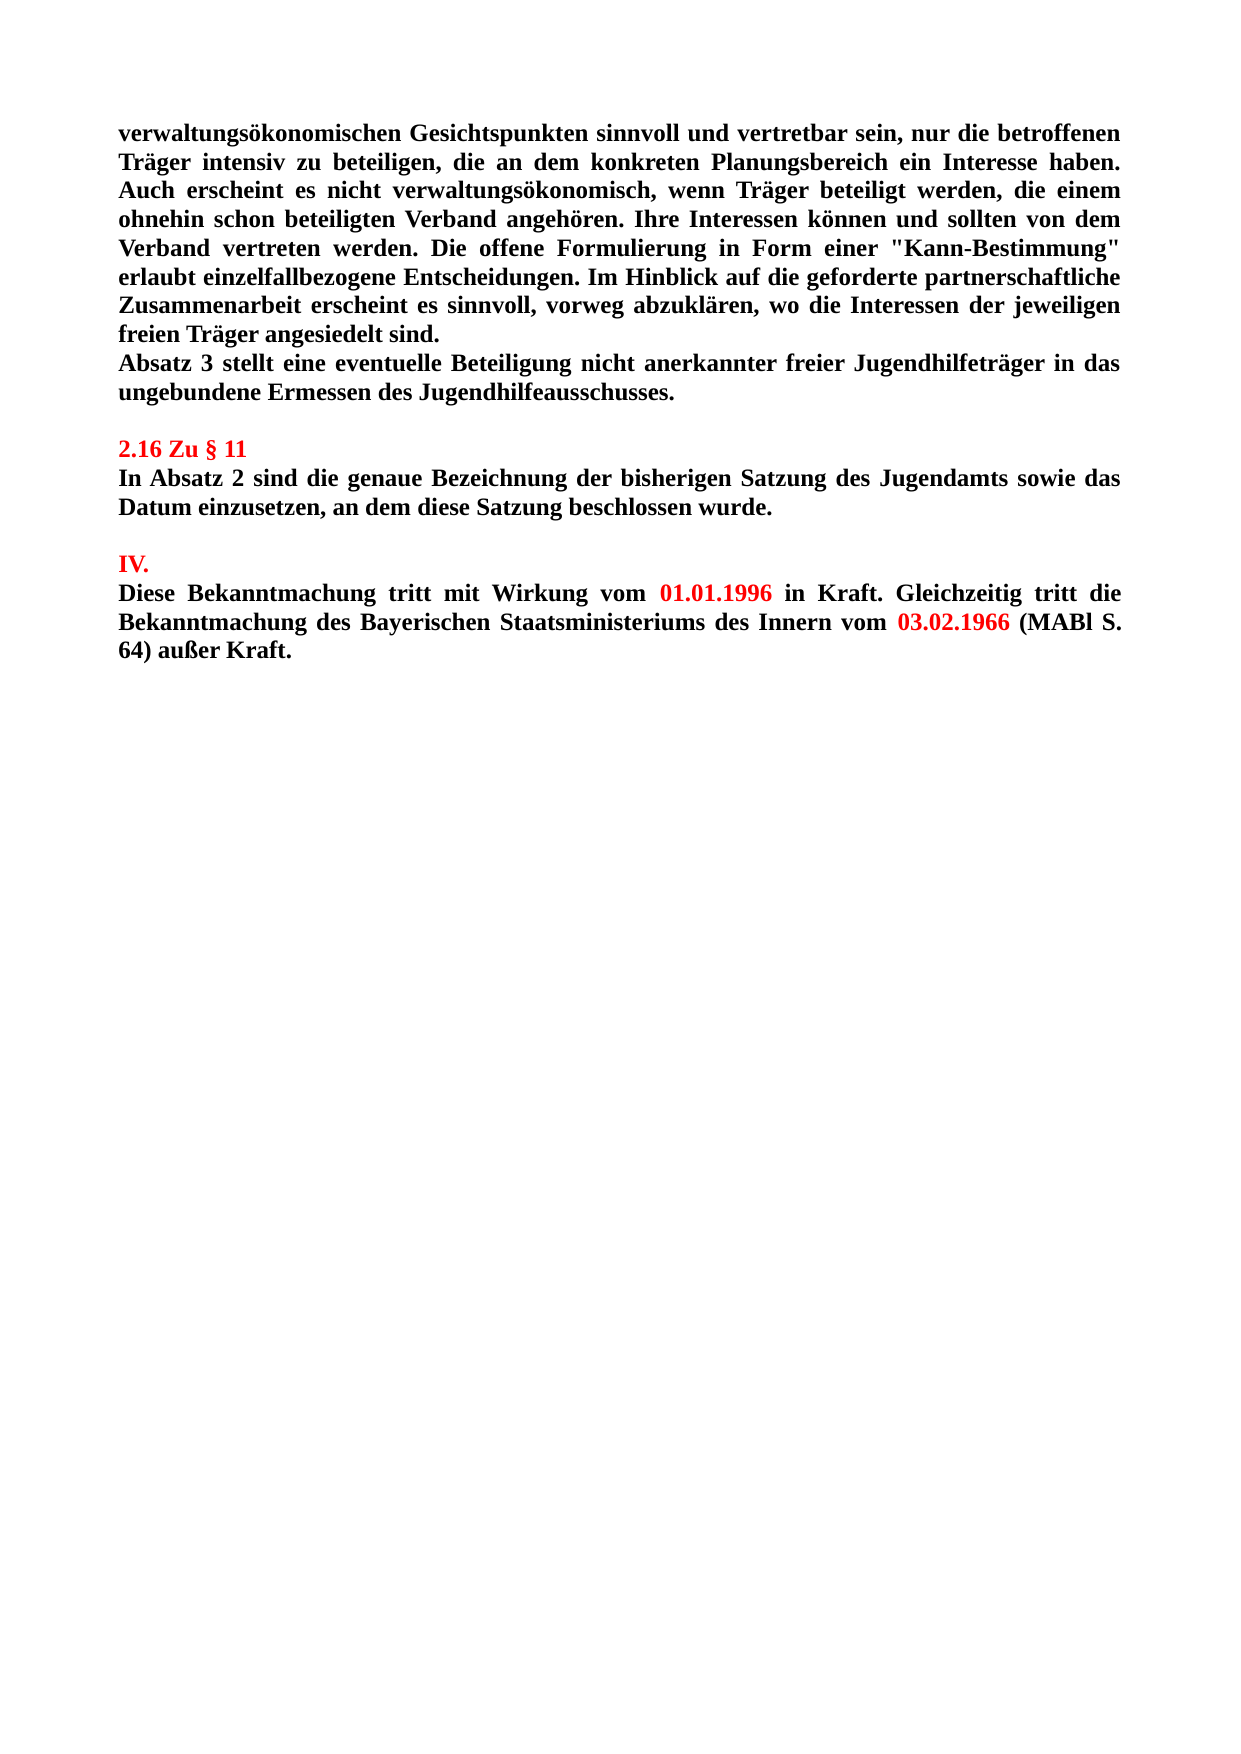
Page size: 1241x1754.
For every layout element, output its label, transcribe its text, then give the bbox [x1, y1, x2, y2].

text Absatz 3 stellt eine eventuelle Beteiligung nicht anerkannter freier Jugendhilfeträger in das ungebundene Ermessen des Jugendhilfeausschusses. [118, 348, 1122, 406]
text IV. [118, 549, 1122, 578]
text verwaltungsökonomischen Gesichtspunkten sinnvoll und vertretbar sein, nur die betroffenen Träger intensiv zu beteiligen, die an dem konkreten Planungsbereich ein Interesse haben. Auch erscheint es nicht verwaltungsökonomisch, wenn Träger beteiligt werden, die einem ohnehin schon beteiligten Verband angehören. Ihre Interessen können und sollten von dem Verband vertreten werden. Die offene Formulierung in Form einer "Kann-Bestimmung" erlaubt einzelfallbezogene Entscheidungen. Im Hinblick auf die geforderte partnerschaftliche Zusammenarbeit erscheint es sinnvoll, vorweg abzuklären, wo die Interessen der jeweiligen freien Träger angesiedelt sind. [118, 118, 1122, 348]
text Diese Bekanntmachung tritt mit Wirkung vom 01.01.1996 in Kraft. Gleichzeitig tritt die Bekanntmachung des Bayerischen Staatsministeriums des Innern vom 03.02.1966 (MABl S. 64) außer Kraft. [118, 578, 1122, 664]
text 2.16 Zu § 11 [118, 434, 1122, 463]
text In Absatz 2 sind die genaue Bezeichnung der bisherigen Satzung des Jugendamts sowie das Datum einzusetzen, an dem diese Satzung beschlossen wurde. [118, 463, 1122, 521]
